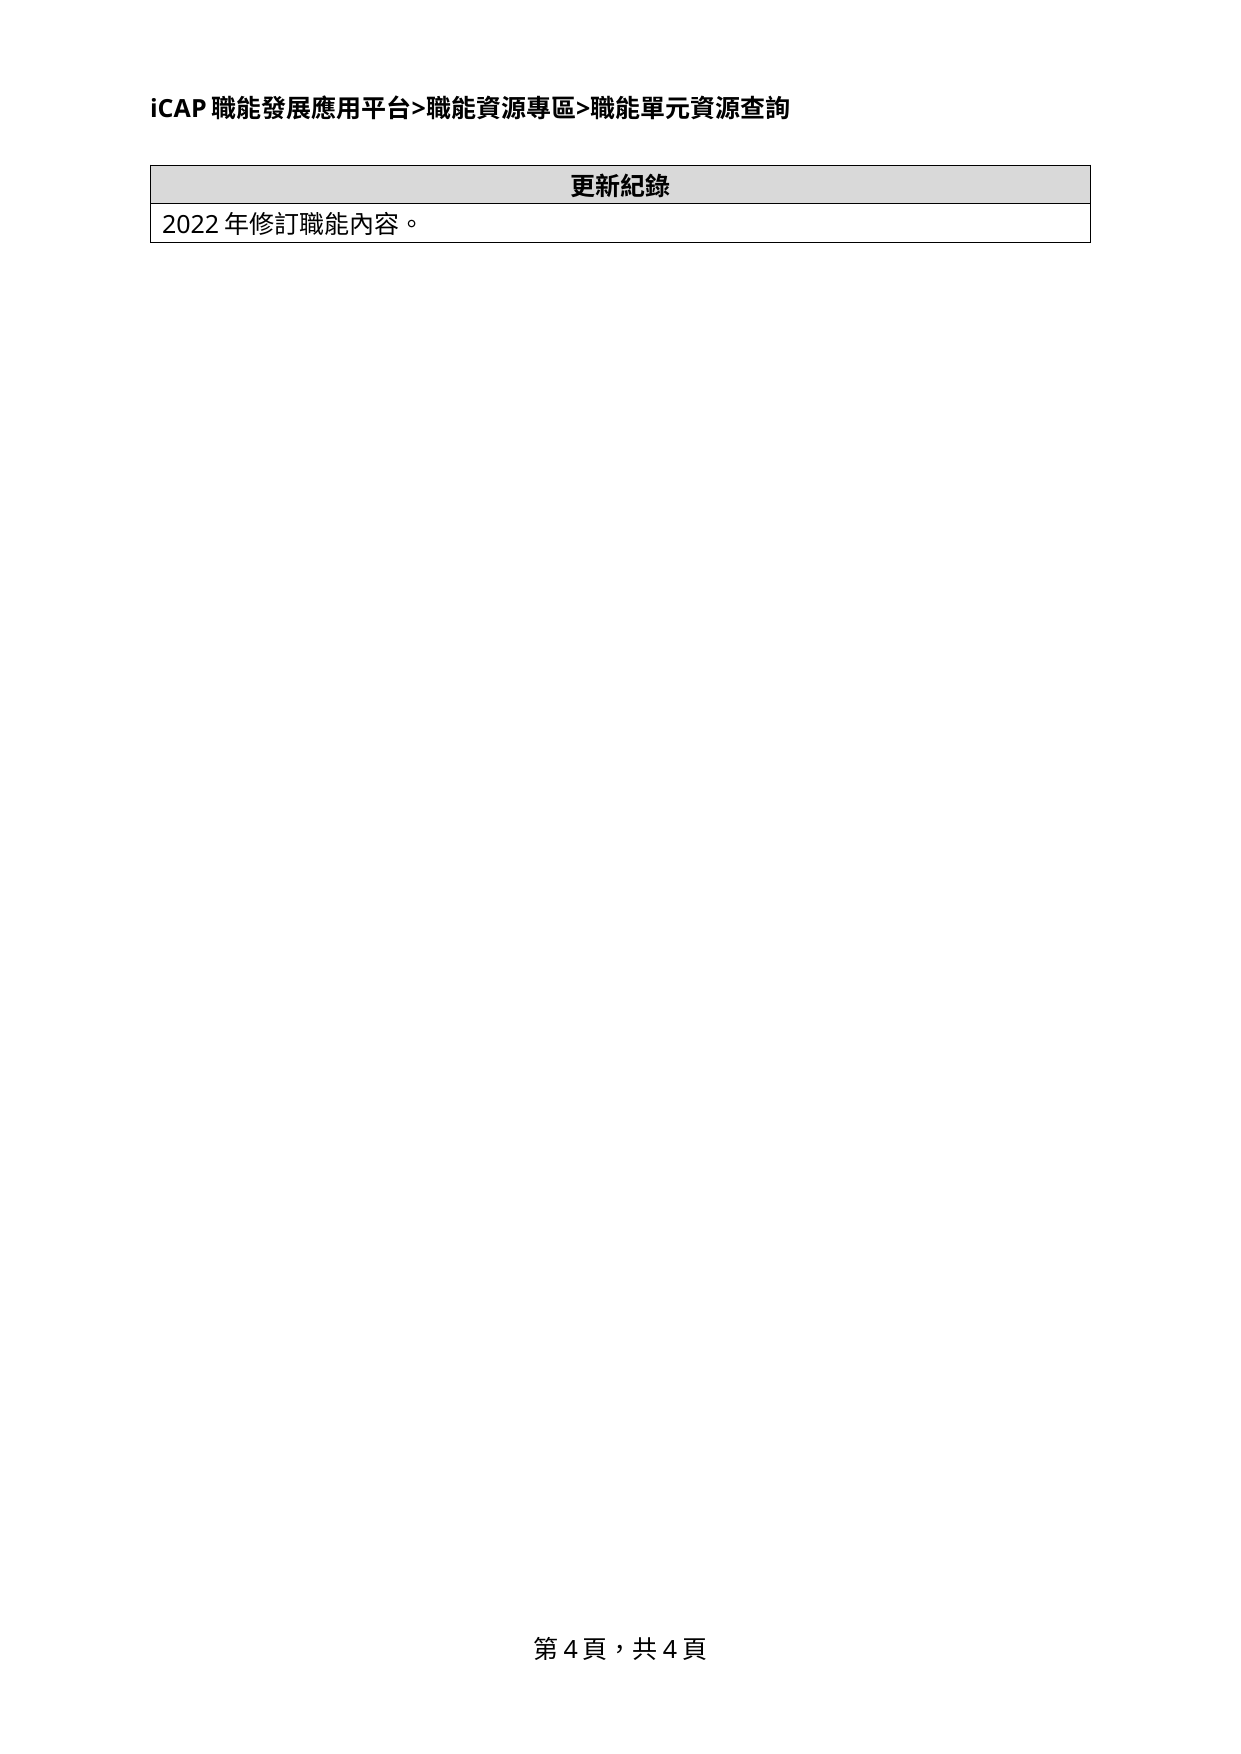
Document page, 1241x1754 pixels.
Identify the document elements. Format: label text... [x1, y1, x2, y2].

table_cell 2022年修訂職能內容。 [151, 204, 1090, 242]
table_header 更新紀錄 [151, 166, 1090, 203]
